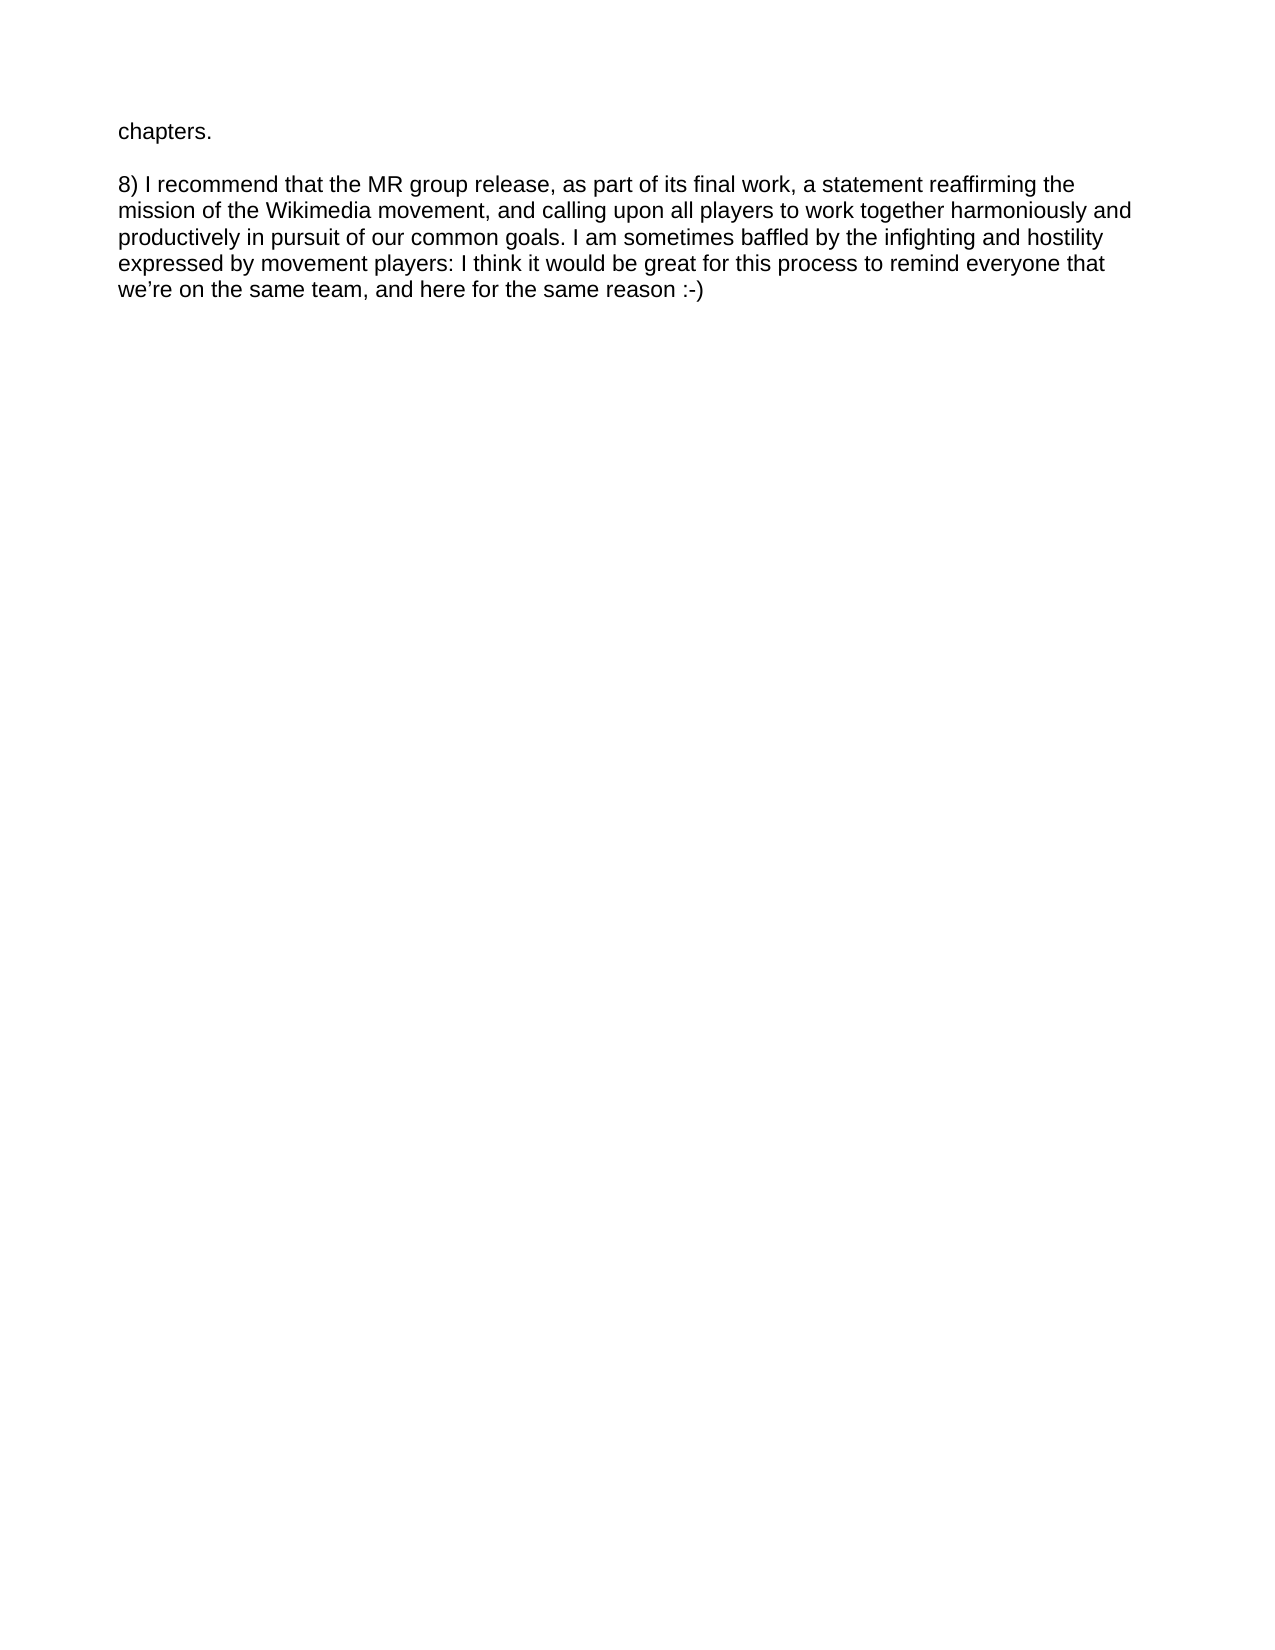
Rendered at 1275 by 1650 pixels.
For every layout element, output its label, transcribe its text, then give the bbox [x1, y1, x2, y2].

list chapters. 8) I recommend that the MR group release, as part of its final work, a statement reaffirming the mission of the Wikimedia movement, and calling upon all players to work together harmoniously and productively in pursuit of our common goals. I am sometimes baffled by the infighting and hostility expressed by movement players: I think it would be great for this process to remind everyone that we’re on the same team, and here for the same reason :-) [88, 118, 1157, 303]
